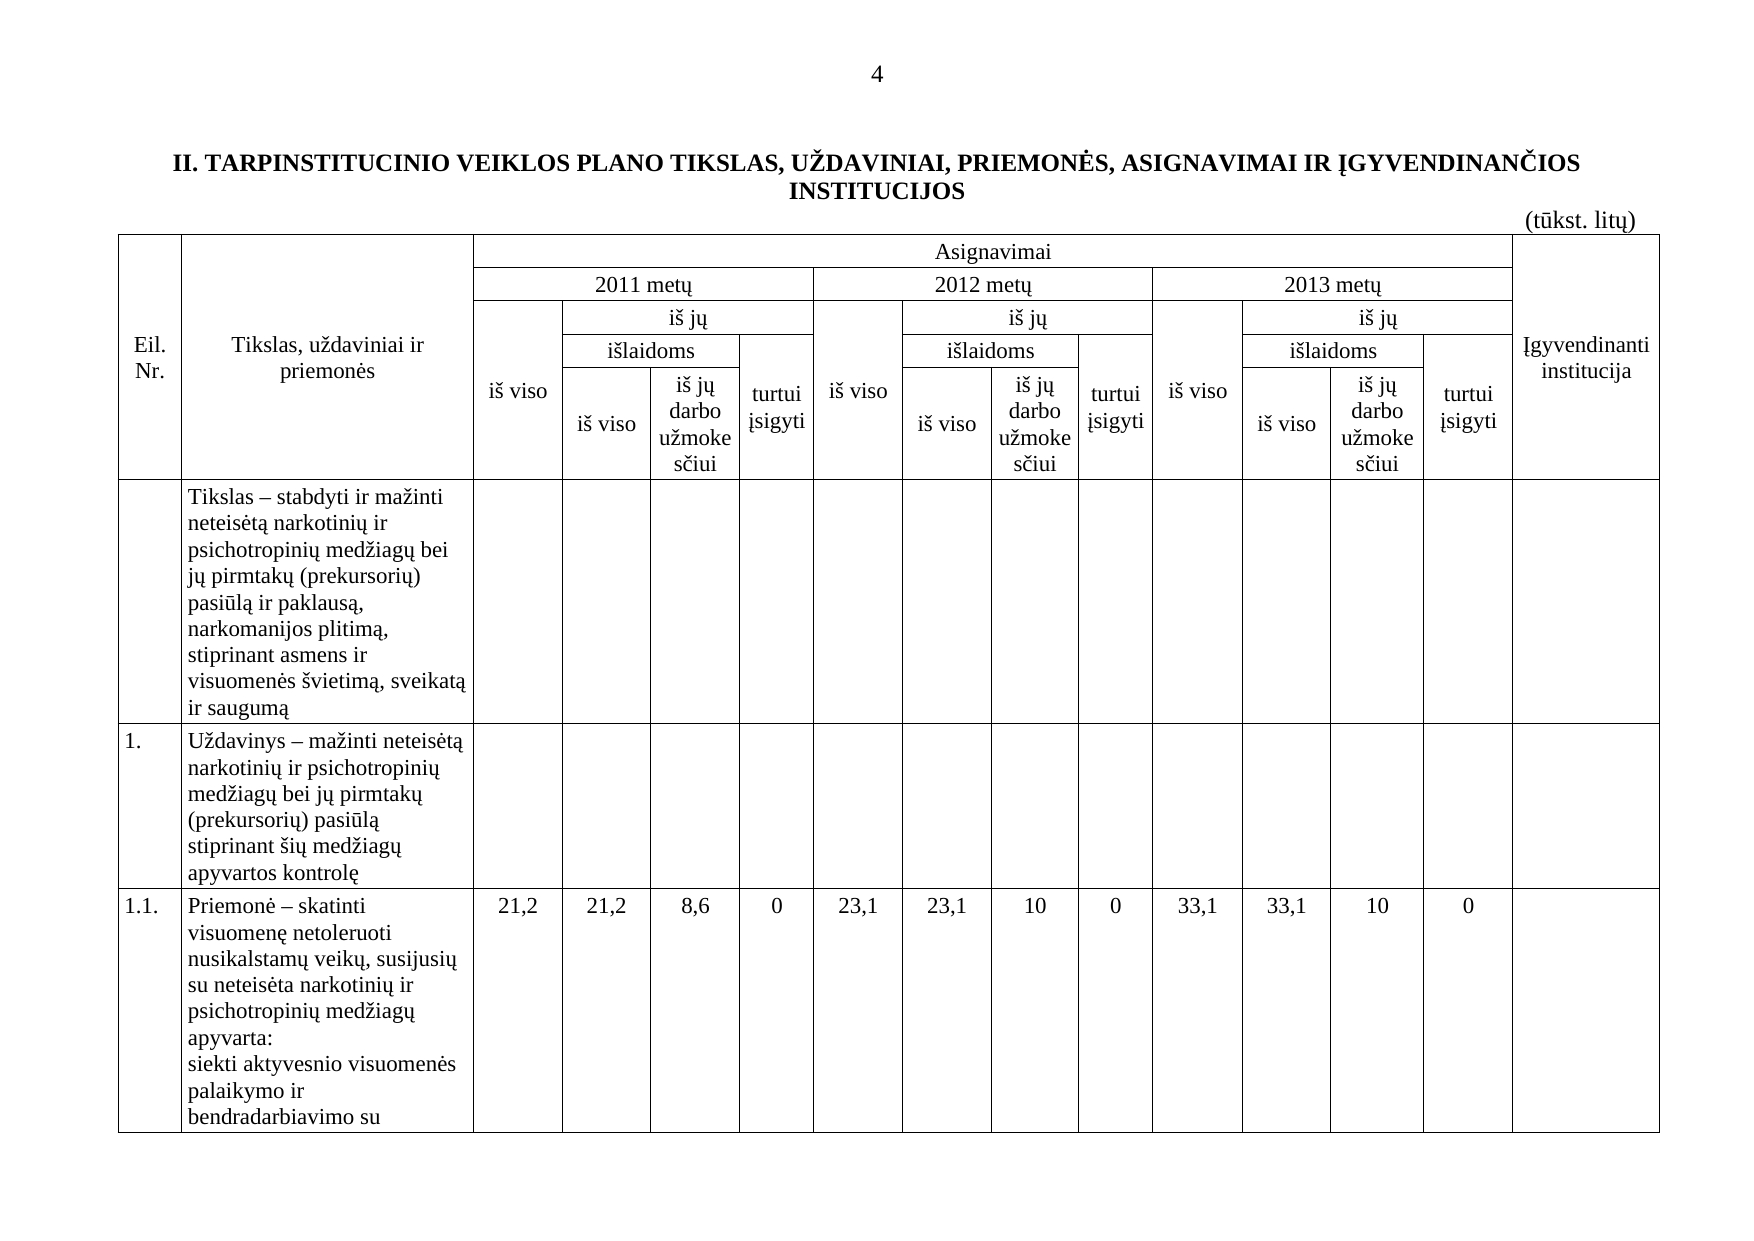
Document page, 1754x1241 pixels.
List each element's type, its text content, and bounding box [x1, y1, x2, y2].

table_cell [992, 724, 1078, 888]
table_cell 23,1 [814, 889, 902, 1132]
table_cell [1513, 724, 1659, 888]
table_cell 0 [740, 889, 813, 1132]
table_cell 10 [1331, 889, 1423, 1132]
table_header Eil. Nr. [119, 235, 181, 479]
table_cell iš viso [814, 301, 902, 479]
table_cell [992, 480, 1078, 723]
table_cell [1513, 480, 1659, 723]
table_cell [1243, 480, 1330, 723]
table_cell iš jų darbo užmokesčiui [1331, 368, 1423, 479]
table_cell iš viso [903, 368, 991, 479]
table_cell 33,1 [1153, 889, 1242, 1132]
table_cell iš jų [563, 301, 813, 334]
table_cell iš viso [474, 301, 562, 479]
table_cell [119, 480, 181, 723]
table_cell turtui įsigyti [1079, 335, 1152, 479]
table_cell Priemonė – skatinti visuomenę netoleruoti nusikalstamų veikų, susijusių su neteisėta narkotinių ir psichotropinių medžiagų apyvarta: siekti aktyvesnio visuomenės palaikymo ir bendradarbiavimo su [182, 889, 473, 1132]
table_cell iš viso [1243, 368, 1330, 479]
table_cell iš jų darbo užmokesčiui [651, 368, 739, 479]
table_cell 33,1 [1243, 889, 1330, 1132]
table_cell [1079, 480, 1152, 723]
table_cell turtui įsigyti [1424, 335, 1512, 479]
table_cell turtui įsigyti [740, 335, 813, 479]
table_cell [651, 480, 739, 723]
table_cell 2013 metų [1153, 268, 1512, 300]
table_cell [740, 724, 813, 888]
table_cell [651, 724, 739, 888]
table_cell 10 [992, 889, 1078, 1132]
table_cell [903, 480, 991, 723]
table_cell 0 [1424, 889, 1512, 1132]
table_cell [474, 480, 562, 723]
table_cell [563, 480, 650, 723]
table_header Asignavimai [474, 235, 1512, 267]
table_cell [1424, 480, 1512, 723]
table_cell [1243, 724, 1330, 888]
table_cell išlaidoms [563, 335, 739, 367]
table_cell 21,2 [474, 889, 562, 1132]
table_cell 1. [119, 724, 181, 888]
table_cell [1513, 889, 1659, 1132]
table_cell [1424, 724, 1512, 888]
table_cell iš jų [1243, 301, 1512, 334]
table_header Tikslas, uždaviniai ir priemonės [182, 235, 473, 479]
table_cell [903, 724, 991, 888]
table_cell [1331, 724, 1423, 888]
table_cell 2011 metų [474, 268, 813, 300]
table_cell 8,6 [651, 889, 739, 1132]
text (tūkst. litų) [118, 205, 1636, 234]
table_cell [1079, 724, 1152, 888]
table_cell [474, 724, 562, 888]
table_cell iš jų [903, 301, 1152, 334]
table_cell 1.1. [119, 889, 181, 1132]
table_cell išlaidoms [903, 335, 1078, 367]
table_cell [563, 724, 650, 888]
table_cell [1153, 724, 1242, 888]
table_cell [814, 480, 902, 723]
table_cell Uždavinys – mažinti neteisėtą narkotinių ir psichotropinių medžiagų bei jų pirmtakų (prekursorių) pasiūlą stiprinant šių medžiagų apyvartos kontrolę [182, 724, 473, 888]
table_cell 21,2 [563, 889, 650, 1132]
table_cell 0 [1079, 889, 1152, 1132]
table_cell 23,1 [903, 889, 991, 1132]
table_cell iš viso [563, 368, 650, 479]
table_cell [1331, 480, 1423, 723]
table_cell 2012 metų [814, 268, 1152, 300]
table_cell [1153, 480, 1242, 723]
table_cell iš viso [1153, 301, 1242, 479]
table_cell išlaidoms [1243, 335, 1423, 367]
table_cell [814, 724, 902, 888]
table_cell [740, 480, 813, 723]
table_header Įgyvendinanti institucija [1513, 235, 1659, 479]
table_cell Tikslas – stabdyti ir mažinti neteisėtą narkotinių ir psichotropinių medžiagų bei jų pirmtakų (prekursorių) pasiūlą ir paklausą, narkomanijos plitimą, stiprinant asmens ir visuomenės švietimą, sveikatą ir saugumą [182, 480, 473, 723]
table_cell iš jų darbo užmokesčiui [992, 368, 1078, 479]
text II. Tarpinstitucinio veiklos pLANO TIKSLAs, UŽDAVINIAI, PRIEMONĖS, ASIGNAVIMAI IR Įgyvendinančios institucijos [118, 148, 1636, 205]
